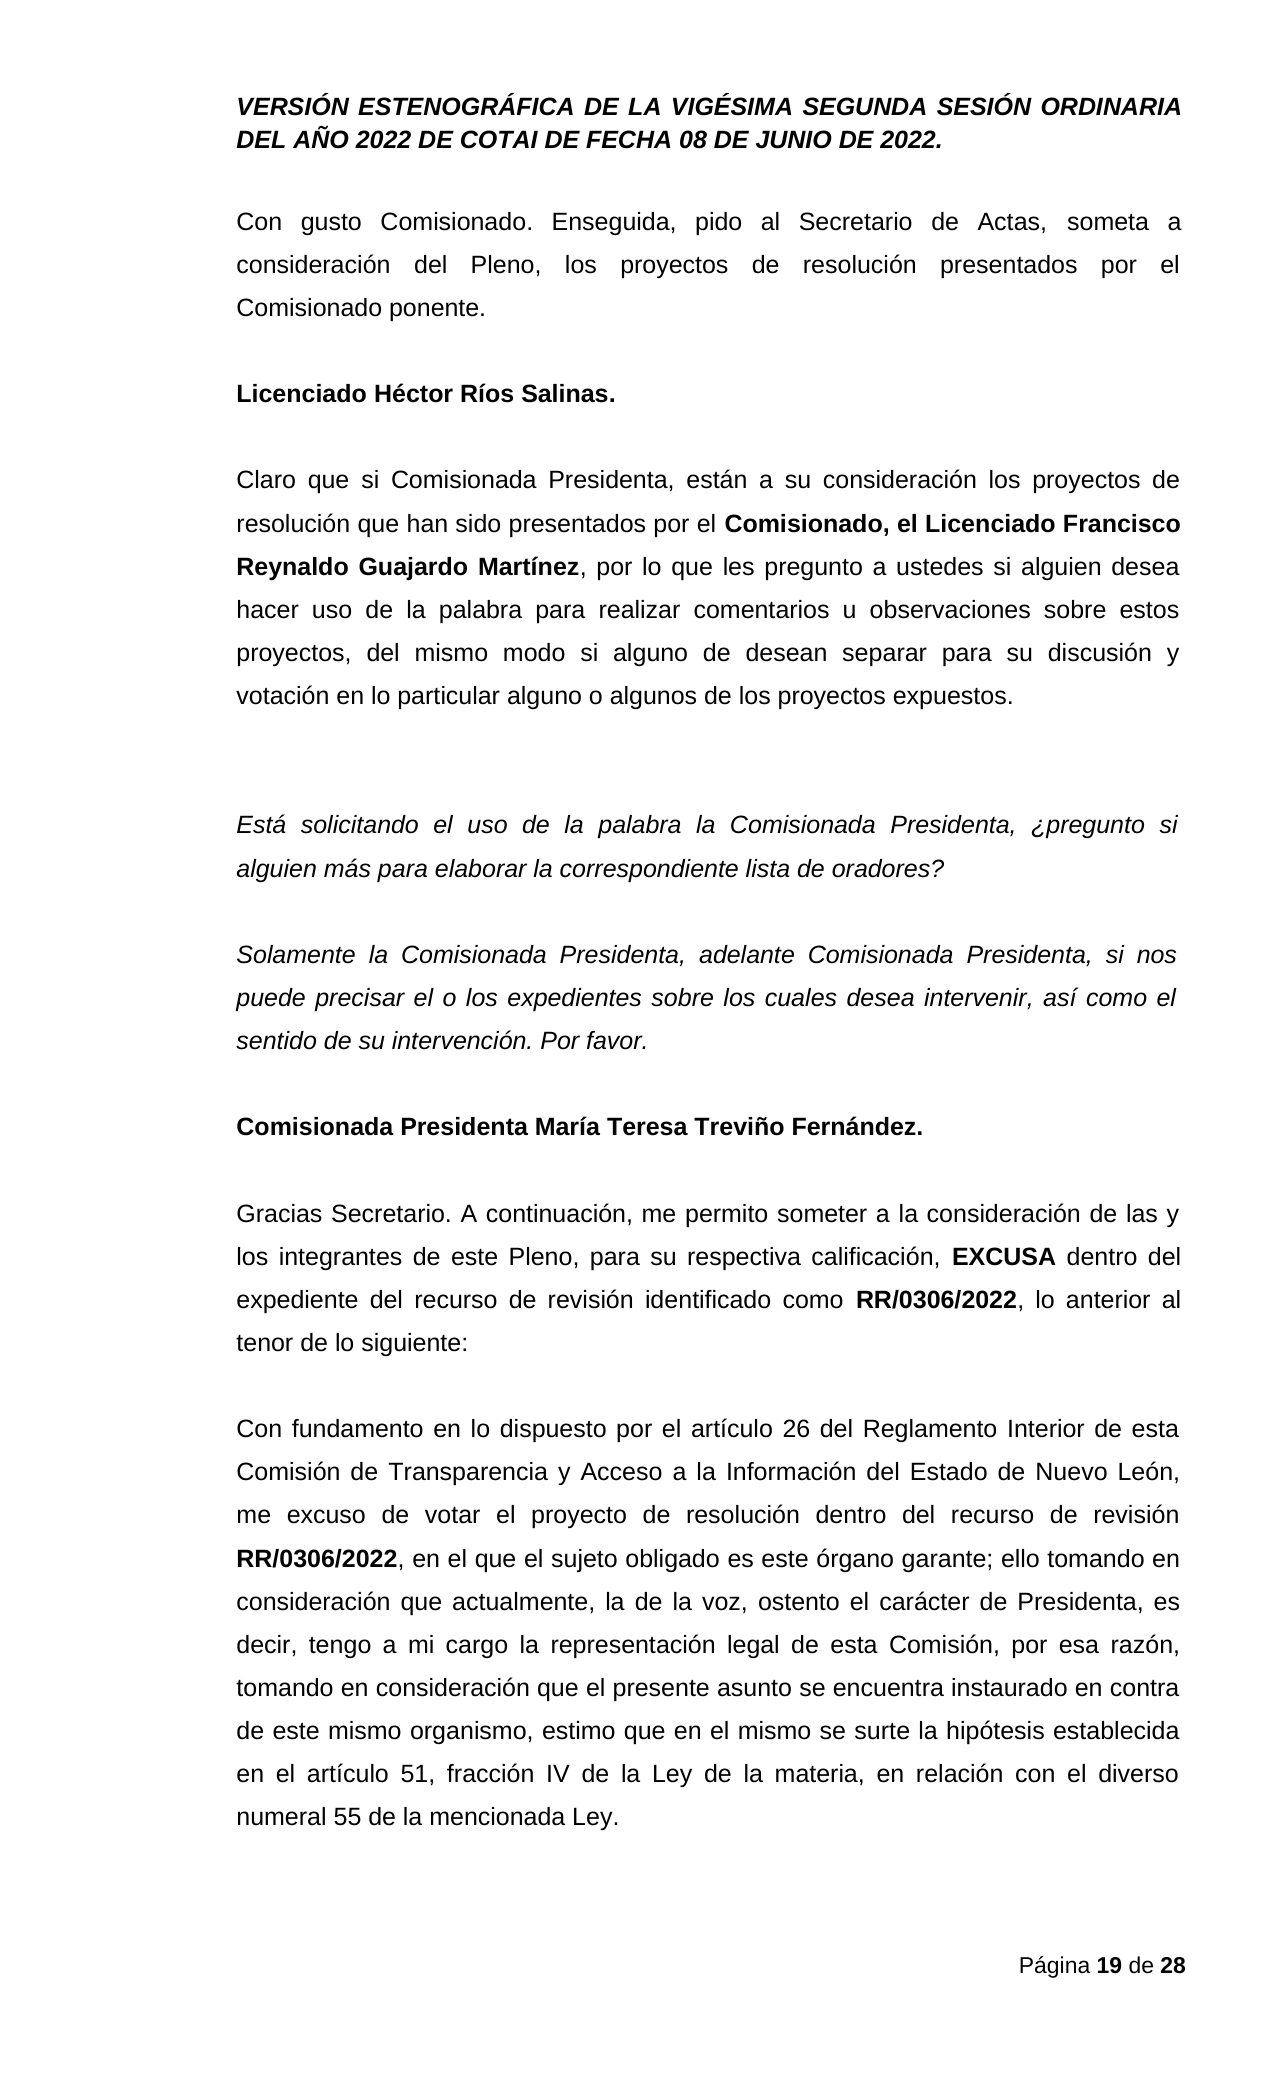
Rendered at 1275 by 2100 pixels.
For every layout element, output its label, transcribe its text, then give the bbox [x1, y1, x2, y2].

text Solamente la Comisionada Presidenta, adelante Comisionada Presidenta, si nos puede precisar el o los expedientes sobre los cuales desea intervenir, así como el sentido de su intervención. Por favor. [236, 940, 1181, 1055]
text Licenciado Héctor Ríos Salinas. [236, 379, 1181, 408]
text Gracias Secretario. A continuación, me permito someter a la consideración de las y los integrantes de este Pleno, para su respectiva calificación, EXCUSA dentro del expediente del recurso de revisión identificado como RR/0306/2022, lo anterior al tenor de lo siguiente: [236, 1199, 1181, 1357]
text Comisionada Presidenta María Teresa Treviño Fernández. [236, 1112, 1181, 1141]
text Con fundamento en lo dispuesto por el artículo 26 del Reglamento Interior de esta Comisión de Transparencia y Acceso a la Información del Estado de Nuevo León, me excuso de votar el proyecto de resolución dentro del recurso de revisión RR/0306/2022, en el que el sujeto obligado es este órgano garante; ello tomando en consideración que actualmente, la de la voz, ostento el carácter de Presidenta, es decir, tengo a mi cargo la representación legal de esta Comisión, por esa razón, tomando en consideración que el presente asunto se encuentra instaurado en contra de este mismo organismo, estimo que en el mismo se surte la hipótesis establecida en el artículo 51, fracción IV de la Ley de la materia, en relación con el diverso numeral 55 de la mencionada Ley. [236, 1414, 1181, 1831]
text Con gusto Comisionado. Enseguida, pido al Secretario de Actas, someta a consideración del Pleno, los proyectos de resolución presentados por el Comisionado ponente. [236, 207, 1181, 322]
text Claro que si Comisionada Presidenta, están a su consideración los proyectos de resolución que han sido presentados por el Comisionado, el Licenciado Francisco Reynaldo Guajardo Martínez, por lo que les pregunto a ustedes si alguien desea hacer uso de la palabra para realizar comentarios u observaciones sobre estos proyectos, del mismo modo si alguno de desean separar para su discusión y votación en lo particular alguno o algunos de los proyectos expuestos. [236, 466, 1181, 710]
text Está solicitando el uso de la palabra la Comisionada Presidenta, ¿pregunto si alguien más para elaborar la correspondiente lista de oradores? [236, 811, 1181, 882]
